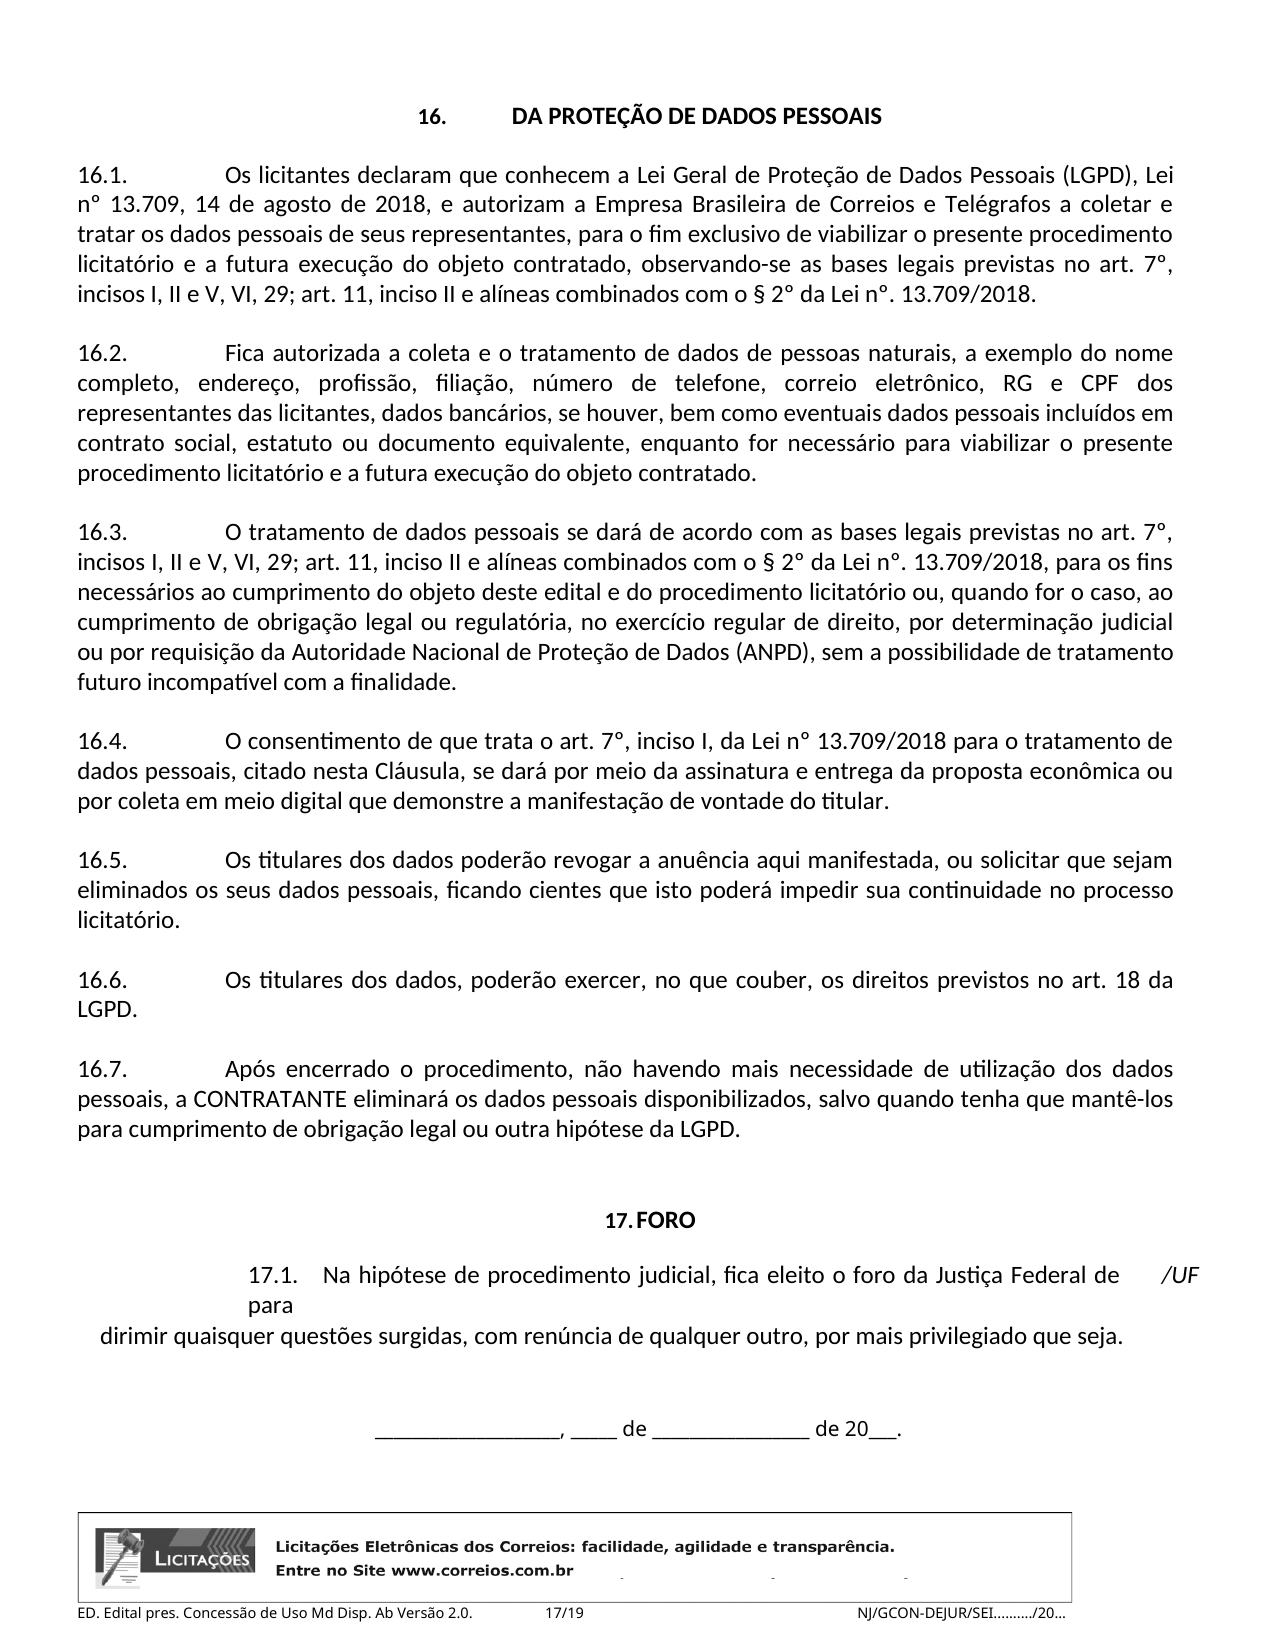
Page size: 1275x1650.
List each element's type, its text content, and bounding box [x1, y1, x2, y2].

list O tratamento de dados pessoais se dará de acordo com as bases legais previstas no art. 7º, incisos I, II e V, VI, 29; art. 11, inciso II e alíneas combinados com o § 2º da Lei nº. 13.709/2018, para os fins necessários ao cumprimento do objeto deste edital e do procedimento licitatório ou, quando for o caso, ao cumprimento de obrigação legal ou regulatória, no exercício regular de direito, por determinação judicial ou por requisição da Autoridade Nacional de Proteção de Dados (ANPD), sem a possibilidade de tratamento futuro incompatível com a finalidade. [77, 517, 1175, 697]
list Os titulares dos dados poderão revogar a anuência aqui manifestada, ou solicitar que sejam eliminados os seus dados pessoais, ficando cientes que isto poderá impedir sua continuidade no processo licitatório. [77, 845, 1175, 935]
list Após encerrado o procedimento, não havendo mais necessidade de utilização dos dados pessoais, a CONTRATANTE eliminará os dados pessoais disponibilizados, salvo quando tenha que mantê-los para cumprimento de obrigação legal ou outra hipótese da LGPD. [77, 1053, 1175, 1143]
text ____________________, _____ de _________________ de 20___. [77, 1414, 1200, 1443]
list Os licitantes declaram que conhecem a Lei Geral de Proteção de Dados Pessoais (LGPD), Lei nº 13.709, 14 de agosto de 2018, e autorizam a Empresa Brasileira de Correios e Telégrafos a coletar e tratar os dados pessoais de seus representantes, para o fim exclusivo de viabilizar o presente procedimento licitatório e a futura execução do objeto contratado, observando-se as bases legais previstas no art. 7º, incisos I, II e V, VI, 29; art. 11, inciso II e alíneas combinados com o § 2º da Lei nº. 13.709/2018. [77, 159, 1175, 309]
text dirimir quaisquer questões surgidas, com renúncia de qualquer outro, por mais privilegiado que seja. [100, 1320, 1200, 1350]
list Fica autorizada a coleta e o tratamento de dados de pessoas naturais, a exemplo do nome completo, endereço, profissão, filiação, número de telefone, correio eletrônico, RG e CPF dos representantes das licitantes, dados bancários, se houver, bem como eventuais dados pessoais incluídos em contrato social, estatuto ou documento equivalente, enquanto for necessário para viabilizar o presente procedimento licitatório e a futura execução do objeto contratado. [77, 338, 1175, 487]
list FORO [100, 1204, 1200, 1235]
list Os titulares dos dados, poderão exercer, no que couber, os direitos previstos no art. 18 da LGPD. [77, 964, 1175, 1024]
list DA PROTEÇÃO DE DADOS PESSOAIS [100, 100, 1200, 131]
list Na hipótese de procedimento judicial, fica eleito o foro da Justiça Federal de /UF para [248, 1259, 1200, 1320]
list O consentimento de que trata o art. 7º, inciso I, da Lei nº 13.709/2018 para o tratamento de dados pessoais, citado nesta Cláusula, se dará por meio da assinatura e entrega da proposta econômica ou por coleta em meio digital que demonstre a manifestação de vontade do titular. [77, 726, 1175, 816]
